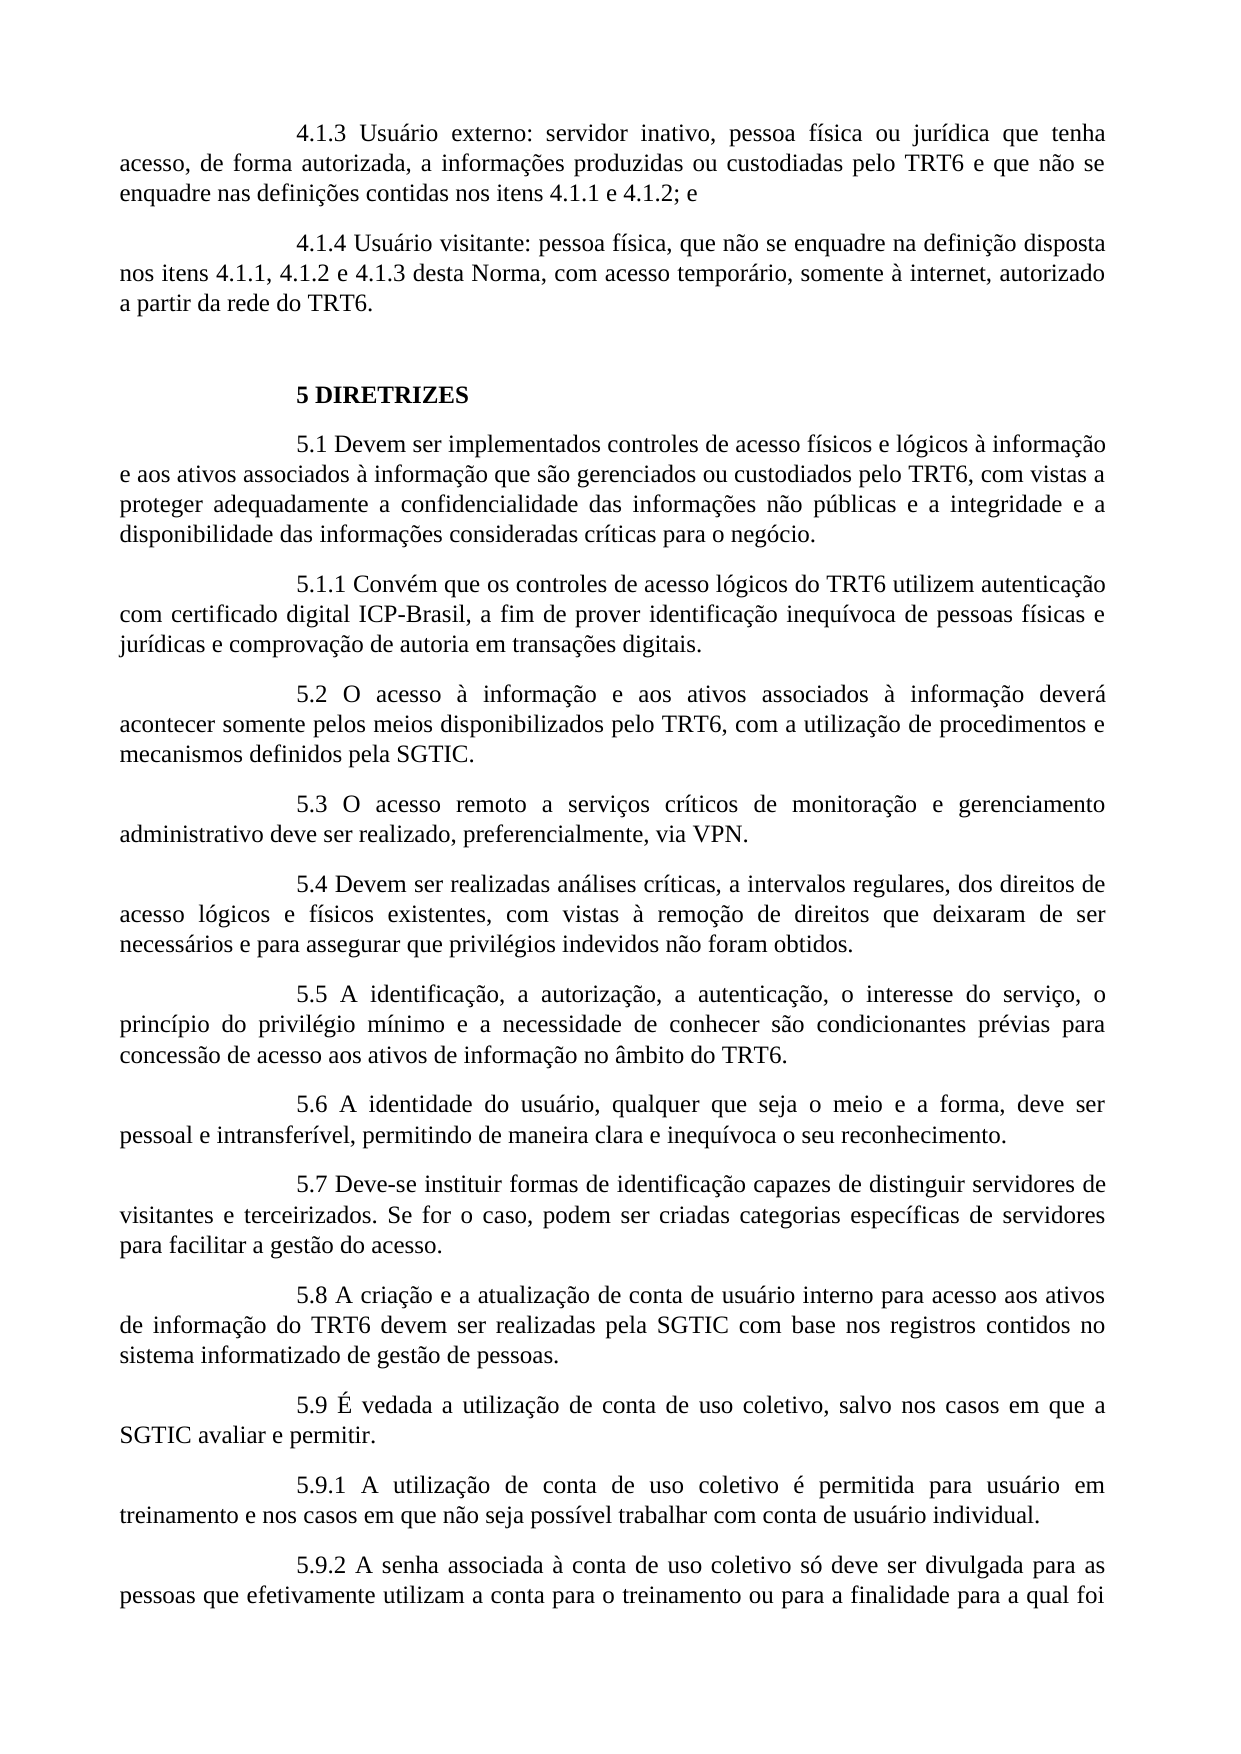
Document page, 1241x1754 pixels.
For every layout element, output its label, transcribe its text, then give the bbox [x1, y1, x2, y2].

text 4.1.3 Usuário externo: servidor inativo, pessoa física ou jurídica que tenha acesso, de forma autorizada, a informações produzidas ou custodiadas pelo TRT6 e que não se enquadre nas definições contidas nos itens 4.1.1 e 4.1.2; e [119, 118, 1107, 207]
text 5.7 Deve-se instituir formas de identificação capazes de distinguir servidores de visitantes e terceirizados. Se for o caso, podem ser criadas categorias específicas de servidores para facilitar a gestão do acesso. [119, 1169, 1107, 1258]
text 5.2 O acesso à informação e aos ativos associados à informação deverá acontecer somente pelos meios disponibilizados pelo TRT6, com a utilização de procedimentos e mecanismos definidos pela SGTIC. [119, 679, 1107, 768]
text 5.1.1 Convém que os controles de acesso lógicos do TRT6 utilizem autenticação com certificado digital ICP-Brasil, a fim de prover identificação inequívoca de pessoas físicas e jurídicas e comprovação de autoria em transações digitais. [119, 569, 1107, 658]
text 5 DIRETRIZES [296, 380, 1122, 409]
text 5.9 É vedada a utilização de conta de uso coletivo, salvo nos casos em que a SGTIC avaliar e permitir. [119, 1390, 1107, 1449]
text 5.6 A identidade do usuário, qualquer que seja o meio e a forma, deve ser pessoal e intransferível, permitindo de maneira clara e inequívoca o seu reconhecimento. [119, 1089, 1107, 1148]
text 5.9.1 A utilização de conta de uso coletivo é permitida para usuário em treinamento e nos casos em que não seja possível trabalhar com conta de usuário individual. [119, 1470, 1107, 1529]
text 5.1 Devem ser implementados controles de acesso físicos e lógicos à informação e aos ativos associados à informação que são gerenciados ou custodiados pelo TRT6, com vistas a proteger adequadamente a confidencialidade das informações não públicas e a integridade e a disponibilidade das informações consideradas críticas para o negócio. [119, 429, 1107, 548]
text 5.9.2 A senha associada à conta de uso coletivo só deve ser divulgada para as pessoas que efetivamente utilizam a conta para o treinamento ou para a finalidade para a qual foi [119, 1550, 1107, 1609]
text 4.1.4 Usuário visitante: pessoa física, que não se enquadre na definição disposta nos itens 4.1.1, 4.1.2 e 4.1.3 desta Norma, com acesso temporário, somente à internet, autorizado a partir da rede do TRT6. [119, 228, 1107, 317]
text 5.5 A identificação, a autorização, a autenticação, o interesse do serviço, o princípio do privilégio mínimo e a necessidade de conhecer são condicionantes prévias para concessão de acesso aos ativos de informação no âmbito do TRT6. [119, 979, 1107, 1068]
text 5.3 O acesso remoto a serviços críticos de monitoração e gerenciamento administrativo deve ser realizado, preferencialmente, via VPN. [119, 789, 1107, 848]
text 5.4 Devem ser realizadas análises críticas, a intervalos regulares, dos direitos de acesso lógicos e físicos existentes, com vistas à remoção de direitos que deixaram de ser necessários e para assegurar que privilégios indevidos não foram obtidos. [119, 869, 1107, 958]
text 5.8 A criação e a atualização de conta de usuário interno para acesso aos ativos de informação do TRT6 devem ser realizadas pela SGTIC com base nos registros contidos no sistema informatizado de gestão de pessoas. [119, 1280, 1107, 1369]
